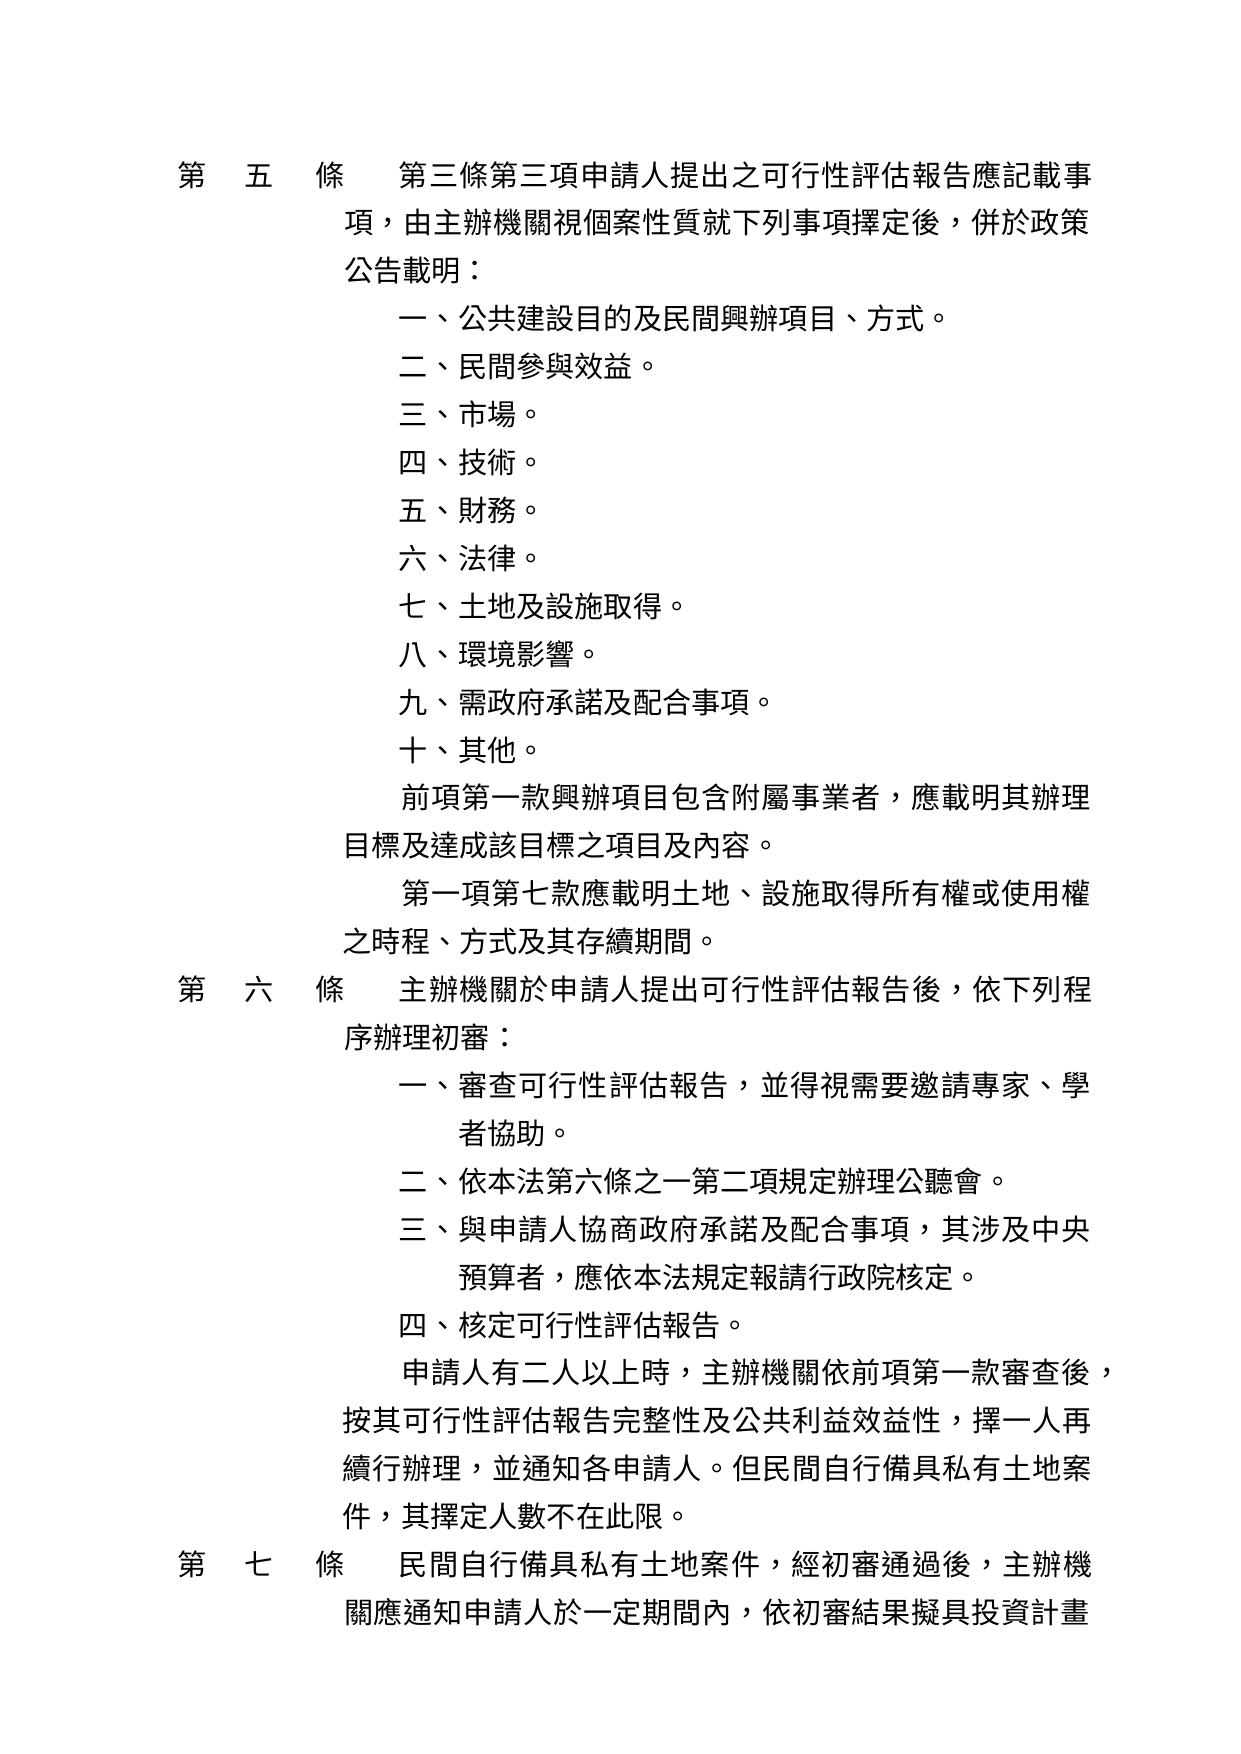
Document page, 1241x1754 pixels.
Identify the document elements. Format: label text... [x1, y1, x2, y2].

text 二、 民間參與效益。 [399, 339, 1092, 387]
text 一、 審查可行性評估報告，並得視需要邀請專家、學者協助。 [399, 1058, 1092, 1154]
text 六、 法律。 [399, 531, 1092, 579]
text 九、 需政府承諾及配合事項。 [399, 675, 1092, 723]
text 第一項第七款應載明土地、設施取得所有權或使用權之時程、方式及其存續期間。 [342, 866, 1092, 962]
text 第 七 條 民間自行備具私有土地案件，經初審通過後，主辦機關應通知申請人於一定期間內，依初審結果擬具投資計畫 [177, 1537, 1092, 1633]
text 一、 公共建設目的及民間興辦項目、方式。 [399, 291, 1092, 339]
text 十、 其他。 [399, 723, 1092, 771]
text 四、 核定可行性評估報告。 [399, 1298, 1092, 1346]
text 前項第一款興辦項目包含附屬事業者，應載明其辦理目標及達成該目標之項目及內容。 [342, 771, 1092, 866]
text 二、 依本法第六條之一第二項規定辦理公聽會。 [399, 1154, 1092, 1202]
text 四、 技術。 [399, 435, 1092, 483]
text 三、 市場。 [399, 387, 1092, 435]
text 第 五 條 第三條第三項申請人提出之可行性評估報告應記載事項，由主辦機關視個案性質就下列事項擇定後，併於政策公告載明： [177, 148, 1092, 291]
text 第 六 條 主辦機關於申請人提出可行性評估報告後，依下列程序辦理初審： [177, 962, 1092, 1058]
text 三、 與申請人協商政府承諾及配合事項，其涉及中央預算者，應依本法規定報請行政院核定。 [399, 1202, 1092, 1298]
text 五、 財務。 [399, 483, 1092, 531]
text 七、 土地及設施取得。 [399, 579, 1092, 627]
text 申請人有二人以上時，主辦機關依前項第一款審查後，按其可行性評估報告完整性及公共利益效益性，擇一人再續行辦理，並通知各申請人。但民間自行備具私有土地案件，其擇定人數不在此限。 [342, 1346, 1092, 1537]
text 八、 環境影響。 [399, 627, 1092, 675]
